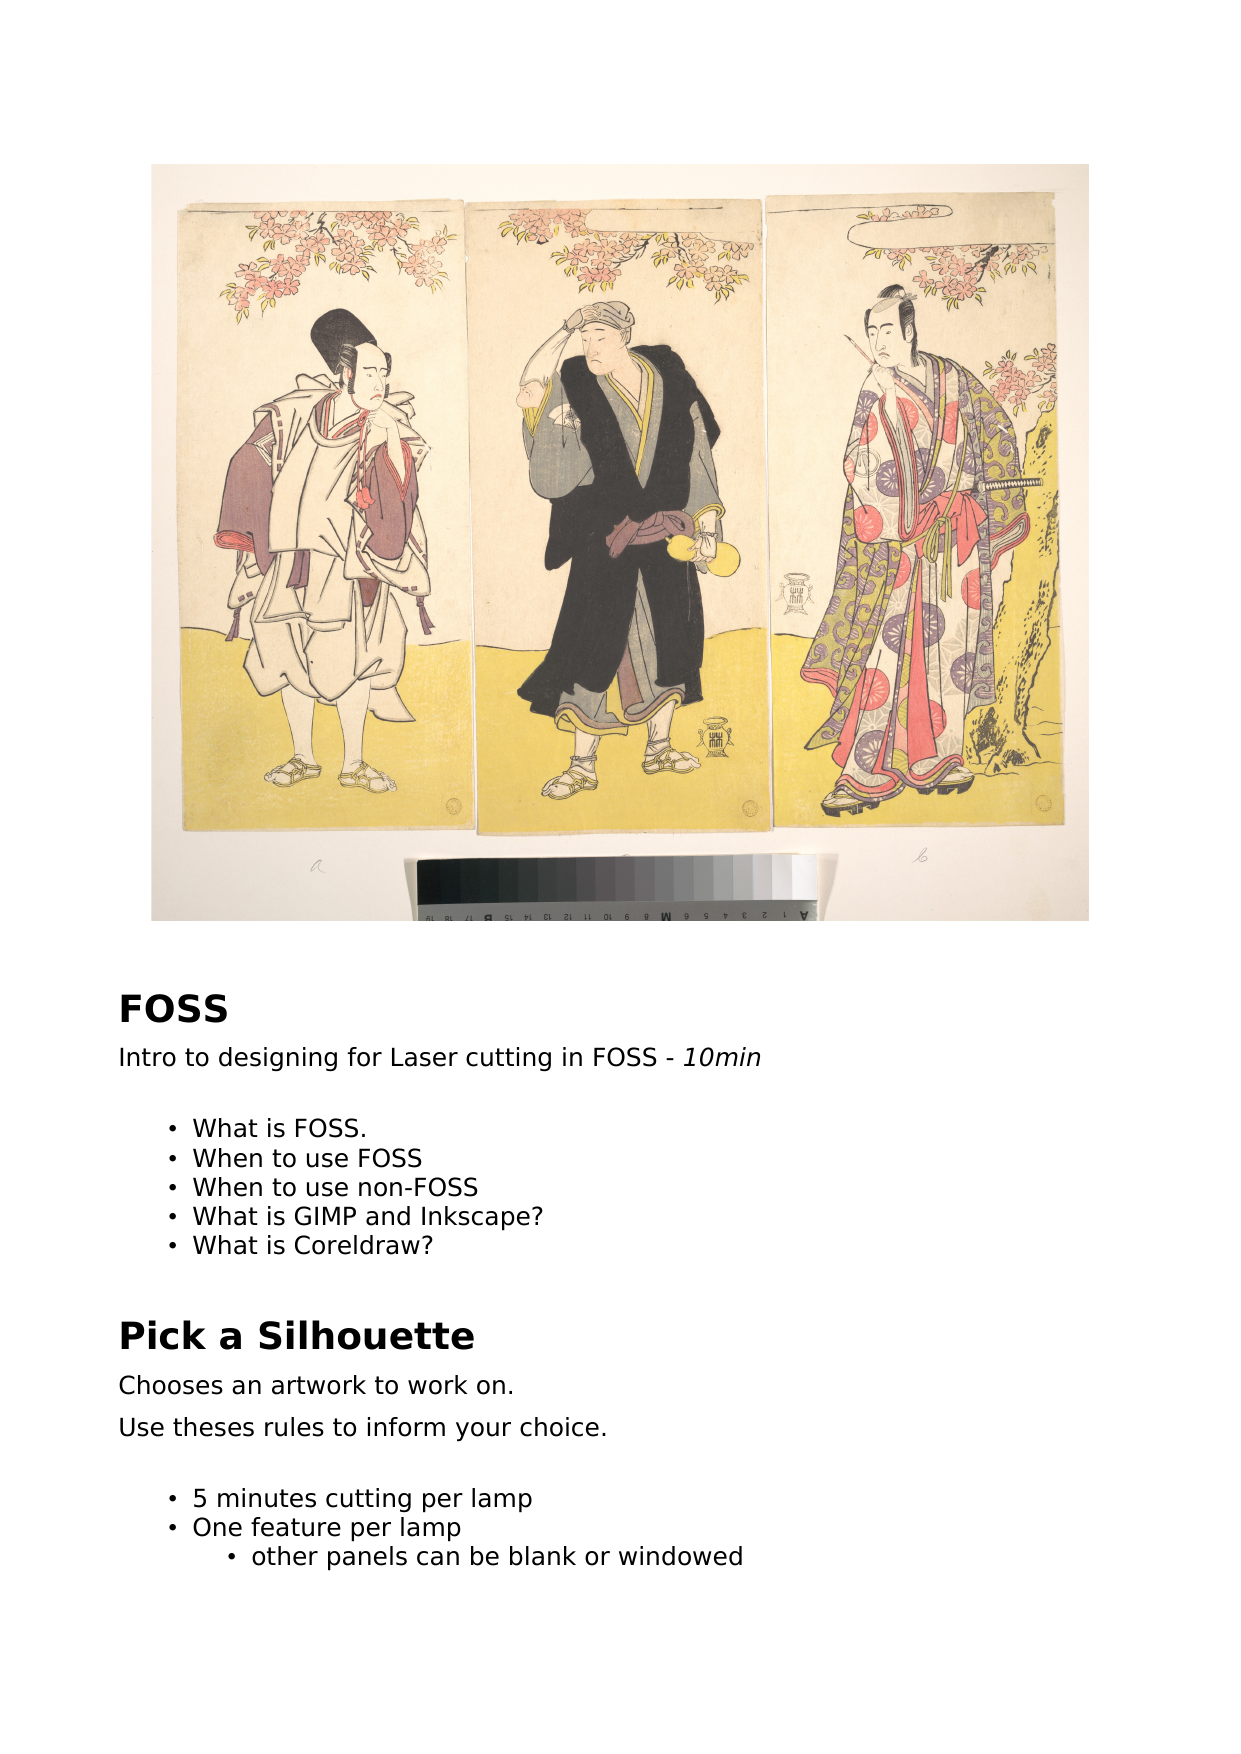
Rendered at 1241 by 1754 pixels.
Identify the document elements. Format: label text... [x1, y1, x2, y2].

subtitle Pick a Silhouette [118, 1315, 1122, 1358]
list What is FOSS. [177, 1114, 1122, 1144]
list What is GIMP and Inkscape? [177, 1202, 1122, 1231]
list What is Coreldraw? [177, 1231, 1122, 1260]
list When to use non-FOSS [177, 1173, 1122, 1202]
text Use theses rules to inform your choice. [118, 1413, 1122, 1442]
text Chooses an artwork to work on. [118, 1371, 1122, 1400]
picture [151, 164, 1089, 921]
list other panels can be blank or windowed [236, 1542, 1122, 1571]
list When to use FOSS [177, 1144, 1122, 1173]
list One feature per lamp [177, 1513, 1122, 1542]
subtitle FOSS [118, 987, 1122, 1031]
text Intro to designing for Laser cutting in FOSS - 10min [118, 1043, 1122, 1073]
list 5 minutes cutting per lamp [177, 1484, 1122, 1513]
